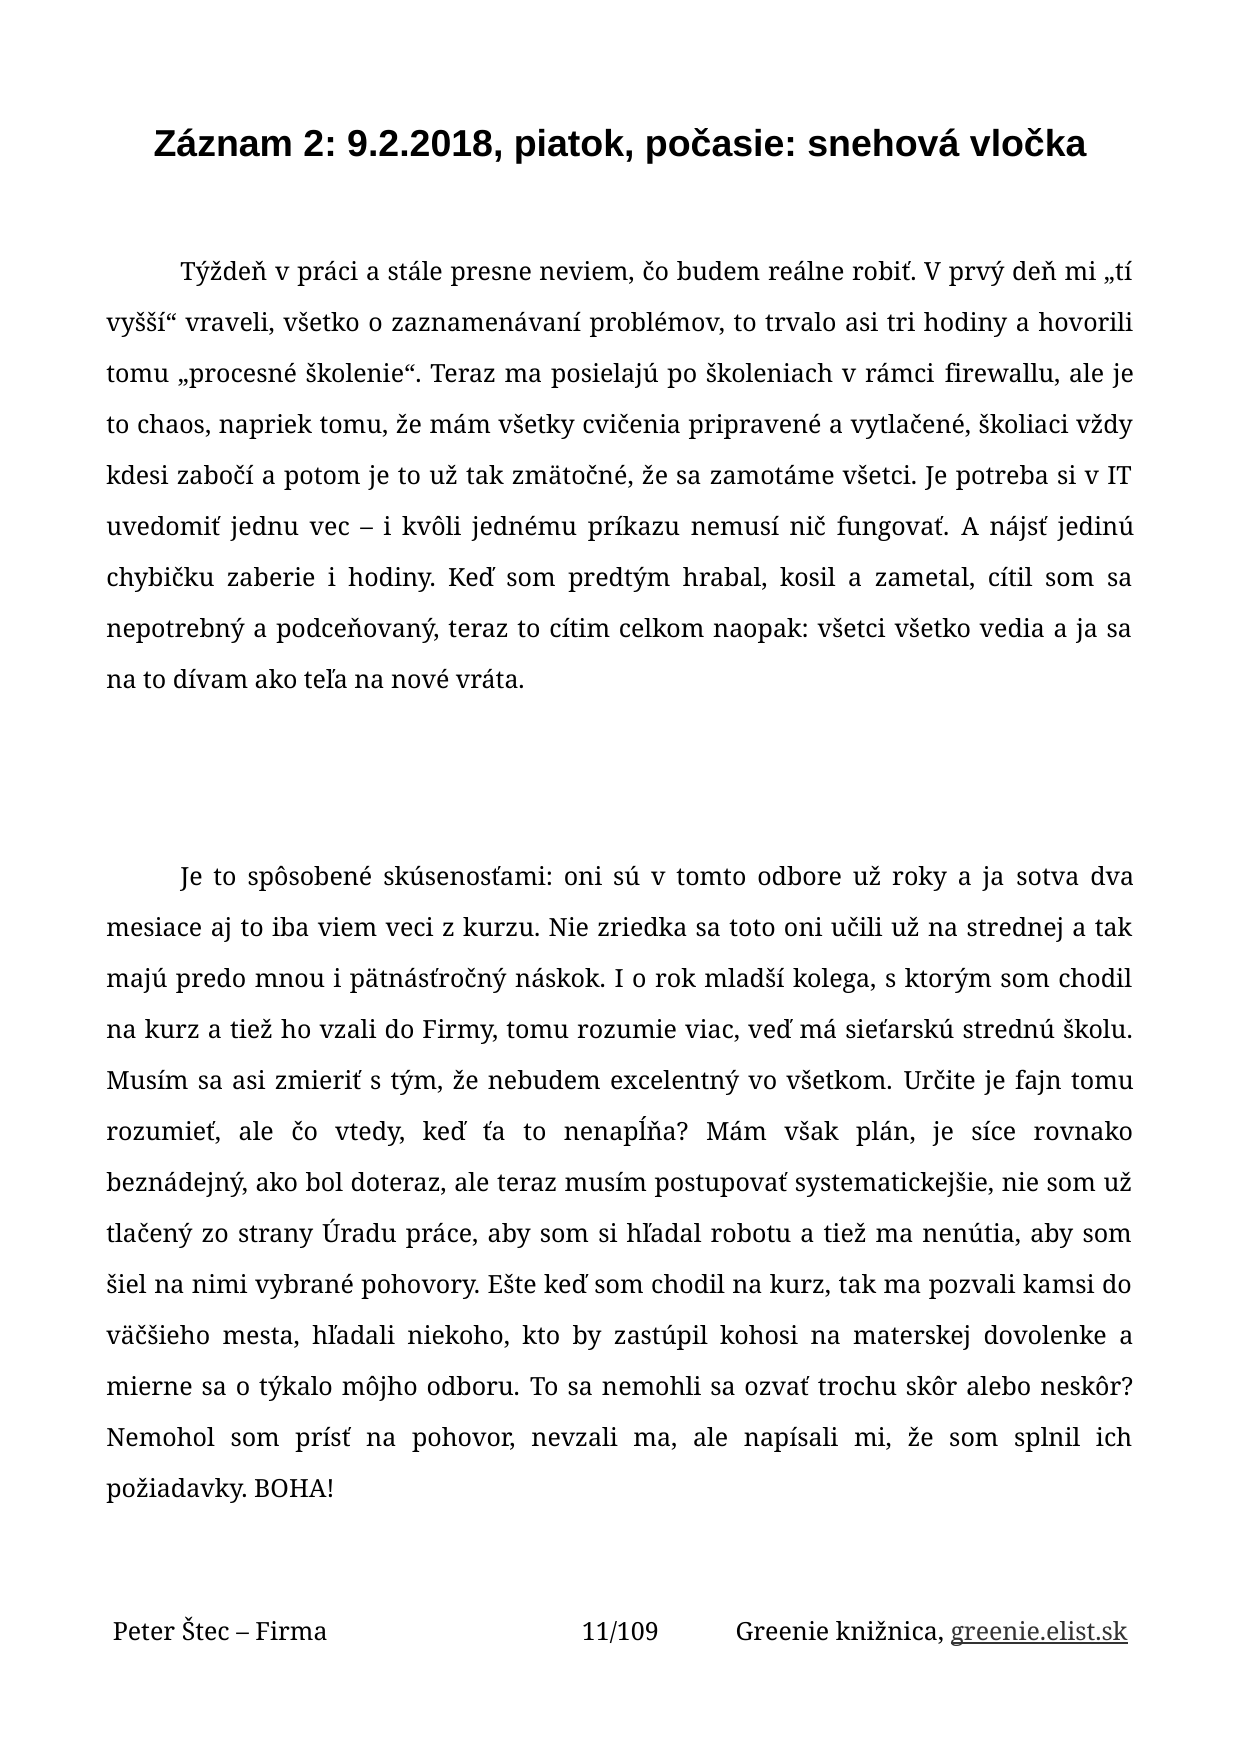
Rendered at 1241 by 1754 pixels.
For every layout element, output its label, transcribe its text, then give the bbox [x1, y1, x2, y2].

subtitle Záznam 2: 9.2.2018, piatok, počasie: snehová vločka [106, 121, 1134, 164]
text Je to spôsobené skúsenosťami: oni sú v tomto odbore už roky a ja sotva dva mesiace aj to iba viem veci z kurzu. Nie zriedka sa toto oni učili už na strednej a tak majú predo mnou i pätnásťročný náskok. I o rok mladší kolega, s ktorým som chodil na kurz a tiež ho vzali do Firmy, tomu rozumie viac, veď má sieťarskú strednú školu. Musím sa asi zmieriť s tým, že nebudem excelentný vo všetkom. Určite je fajn tomu rozumieť, ale čo vtedy, keď ťa to nenapĺňa? Mám však plán, je síce rovnako beznádejný, ako bol doteraz, ale teraz musím postupovať systematickejšie, nie som už tlačený zo strany Úradu práce, aby som si hľadal robotu a tiež ma nenútia, aby som šiel na nimi vybrané pohovory. Ešte keď som chodil na kurz, tak ma pozvali kamsi do väčšieho mesta, hľadali niekoho, kto by zastúpil kohosi na materskej dovolenke a mierne sa o týkalo môjho odboru. To sa nemohli sa ozvať trochu skôr alebo neskôr? Nemohol som prísť na pohovor, nevzali ma, ale napísali mi, že som splnil ich požiadavky. BOHA! [106, 859, 1134, 1505]
text Týždeň v práci a stále presne neviem, čo budem reálne robiť. V prvý deň mi „tí vyšší“ vraveli, všetko o zaznamenávaní problémov, to trvalo asi tri hodiny a hovorili tomu „procesné školenie“. Teraz ma posielajú po školeniach v rámci firewallu, ale je to chaos, napriek tomu, že mám všetky cvičenia pripravené a vytlačené, školiaci vždy kdesi zabočí a potom je to už tak zmätočné, že sa zamotáme všetci. Je potreba si v IT uvedomiť jednu vec – i kvôli jednému príkazu nemusí nič fungovať. A nájsť jedinú chybičku zaberie i hodiny. Keď som predtým hrabal, kosil a zametal, cítil som sa nepotrebný a podceňovaný, teraz to cítim celkom naopak: všetci všetko vedia a ja sa na to dívam ako teľa na nové vráta. [106, 253, 1134, 696]
